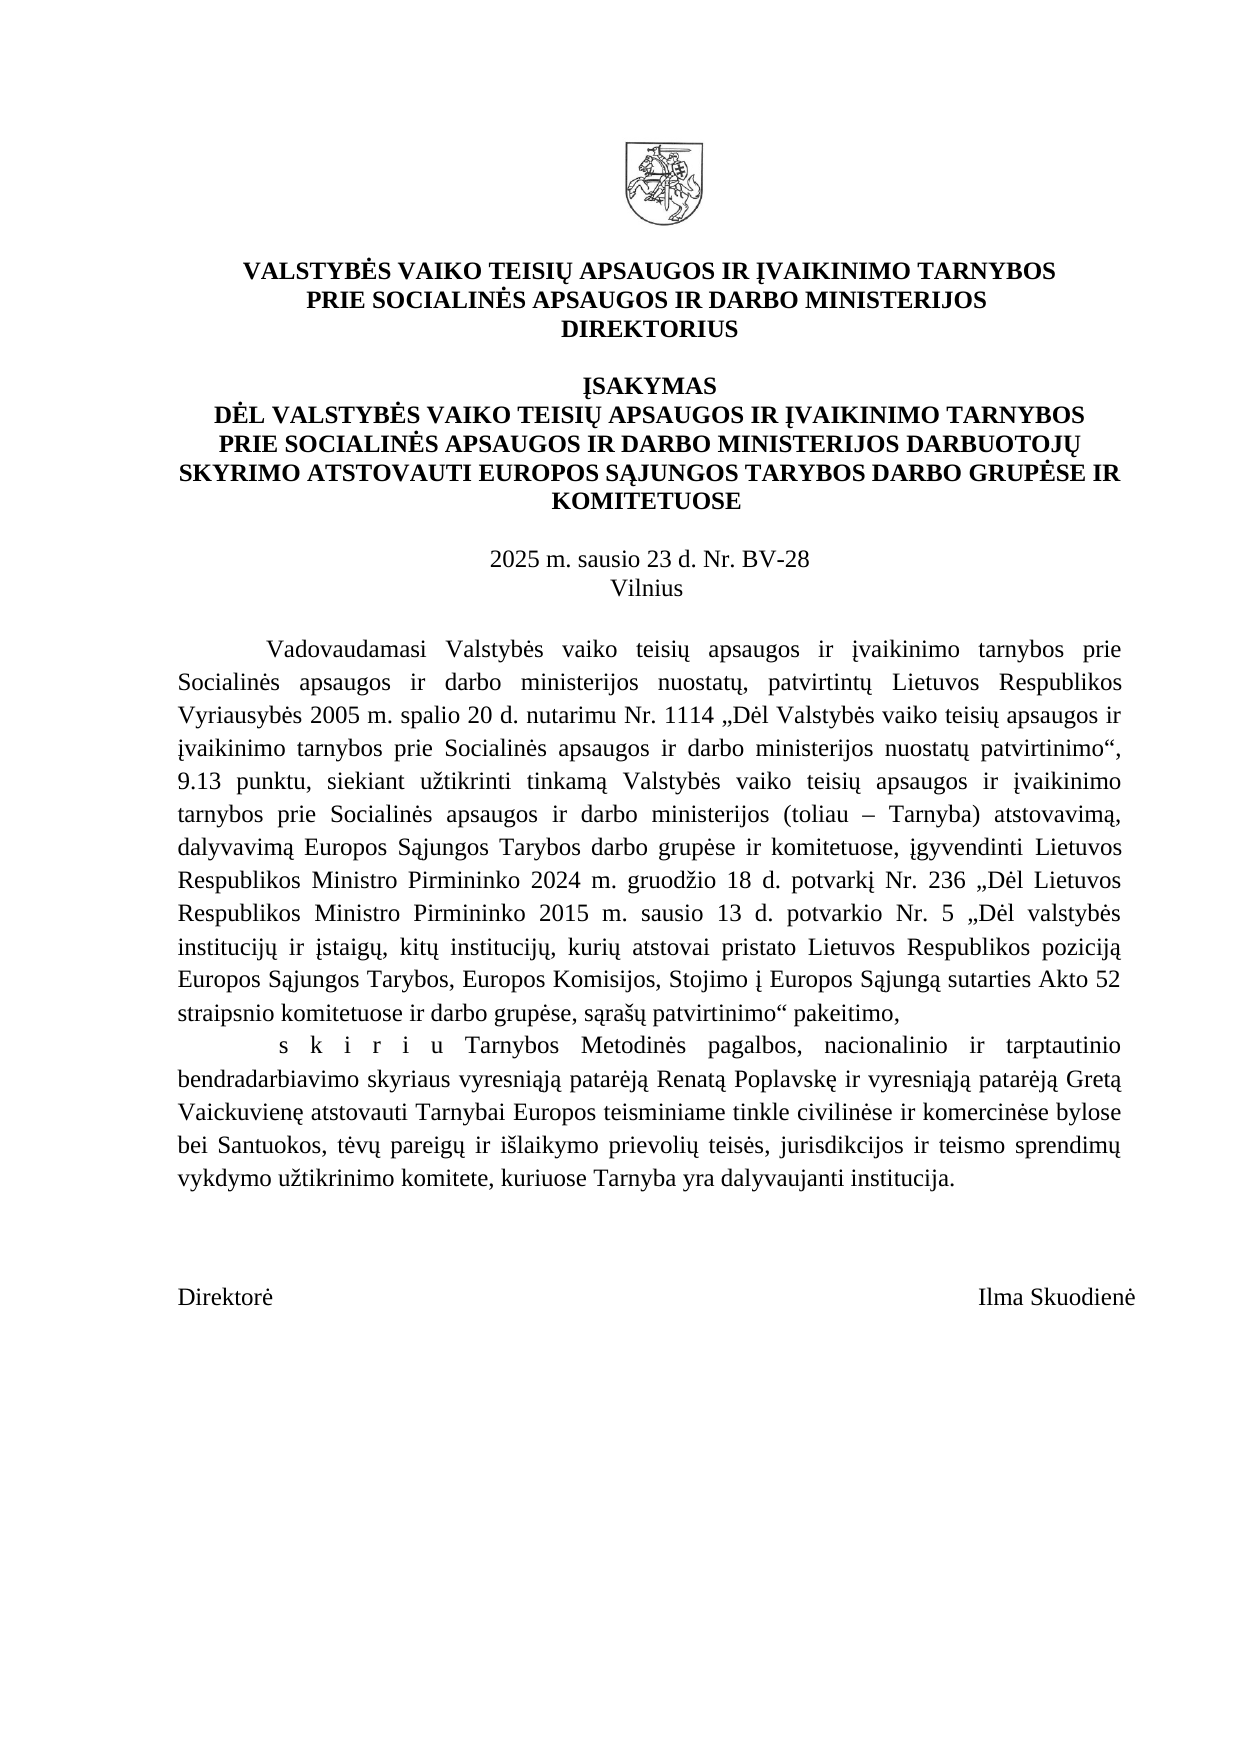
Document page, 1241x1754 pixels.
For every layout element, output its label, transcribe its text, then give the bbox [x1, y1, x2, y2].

text PRIE SOCIALINĖS APSAUGOS IR DARBO MINISTERIJOS [177, 285, 1122, 314]
text PRIE SOCIALINĖS APSAUGOS IR DARBO MINISTERIJOS DARBUOTOJŲ SKYRIMO ATSTOVAUTI EUROPOS SĄJUNGOS TARYBOS DARBO GRUPĖSE IR KOMITETUOSE [177, 429, 1122, 515]
text s k i r i u Tarnybos Metodinės pagalbos, nacionalinio ir tarptautinio bendradarbiavimo skyriaus vyresniąją patarėją Renatą Poplavskę ir vyresniąją patarėją Gretą Vaickuvienę atstovauti Tarnybai Europos teisminiame tinkle civilinėse ir komercinėse bylose bei Santuokos, tėvų pareigų ir išlaikymo prievolių teisės, jurisdikcijos ir teismo sprendimų vykdymo užtikrinimo komitete, kuriuose Tarnyba yra dalyvaujanti institucija. [177, 1031, 1122, 1191]
text VALSTYBĖS VAIKO TEISIŲ APSAUGOS IR ĮVAIKINIMO TARNYBOS [177, 256, 1122, 285]
text Direktorė Ilma Skuodienė [177, 1282, 1152, 1311]
text ĮSAKYMAS [177, 371, 1122, 400]
text DIREKTORIUS [177, 314, 1122, 343]
text Vadovaudamasi Valstybės vaiko teisių apsaugos ir įvaikinimo tarnybos prie Socialinės apsaugos ir darbo ministerijos nuostatų, patvirtintų Lietuvos Respublikos Vyriausybės 2005 m. spalio 20 d. nutarimu Nr. 1114 „Dėl Valstybės vaiko teisių apsaugos ir įvaikinimo tarnybos prie Socialinės apsaugos ir darbo ministerijos nuostatų patvirtinimo“, 9.13 punktu, siekiant užtikrinti tinkamą Valstybės vaiko teisių apsaugos ir įvaikinimo tarnybos prie Socialinės apsaugos ir darbo ministerijos (toliau – Tarnyba) atstovavimą, dalyvavimą Europos Sąjungos Tarybos darbo grupėse ir komitetuose, įgyvendinti Lietuvos Respublikos Ministro Pirmininko 2024 m. gruodžio 18 d. potvarkį Nr. 236 „Dėl Lietuvos Respublikos Ministro Pirmininko 2015 m. sausio 13 d. potvarkio Nr. 5 „Dėl valstybės institucijų ir įstaigų, kitų institucijų, kurių atstovai pristato Lietuvos Respublikos poziciją Europos Sąjungos Tarybos, Europos Komisijos, Stojimo į Europos Sąjungą sutarties Akto 52 straipsnio komitetuose ir darbo grupėse, sąrašų patvirtinimo“ pakeitimo, [177, 634, 1122, 1026]
text DĖL VALSTYBĖS VAIKO TEISIŲ APSAUGOS IR ĮVAIKINIMO TARNYBOS [177, 400, 1122, 429]
text Vilnius [177, 573, 1122, 601]
text 2025 m. sausio 23 d. Nr. BV-28 [177, 544, 1122, 573]
